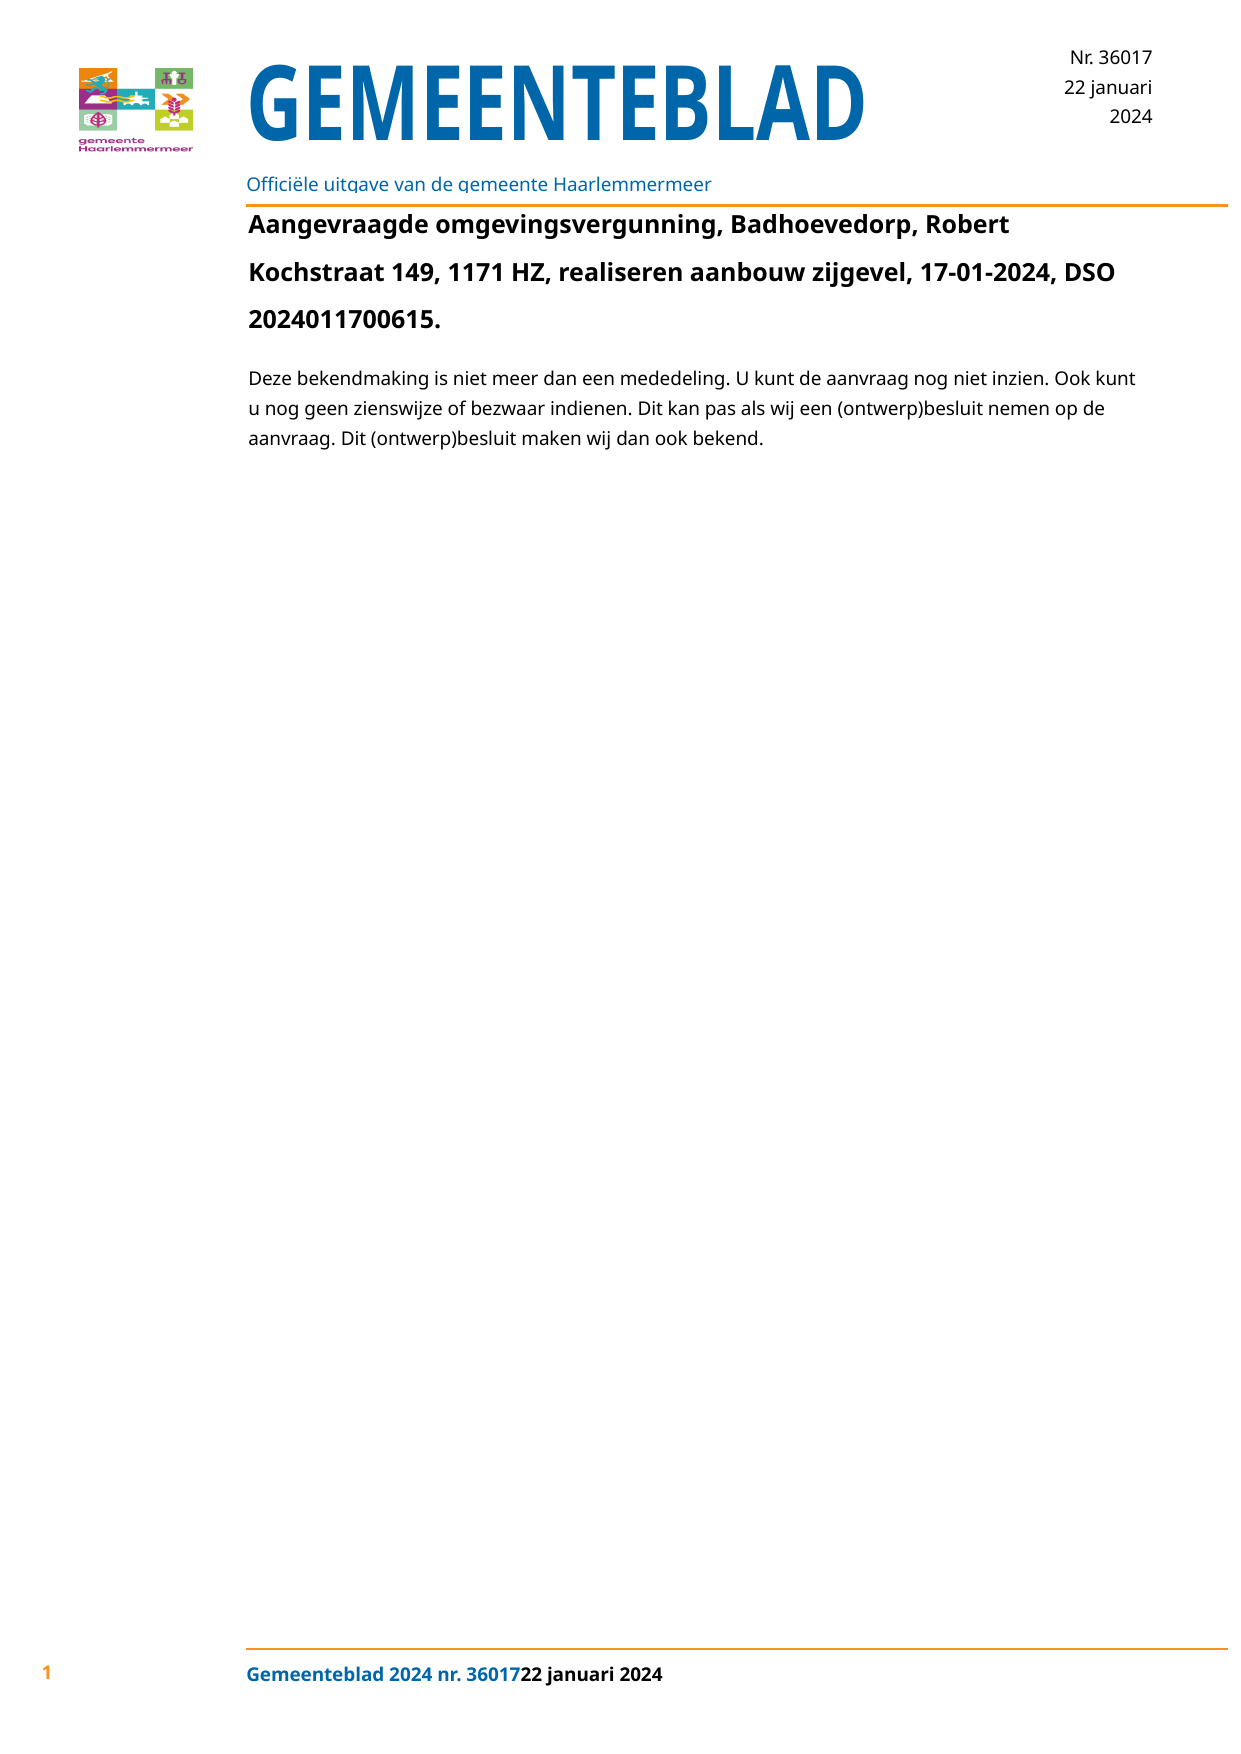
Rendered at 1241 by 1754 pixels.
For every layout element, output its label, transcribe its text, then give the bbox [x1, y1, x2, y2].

text Deze bekendmaking is niet meer dan een mededeling. U kunt de aanvraag nog niet inzien. Ook kunt u nog geen zienswijze of bezwaar indienen. Dit kan pas als wij een (ontwerp)besluit nemen op de aanvraag. Dit (ontwerp)besluit maken wij dan ook bekend. [248, 366, 1152, 450]
text Aangevraagde omgevingsvergunning, Badhoevedorp, Robert Kochstraat 149, 1171 HZ, realiseren aanbouw zijgevel, 17-01-2024, DSO 2024011700615. [248, 207, 1152, 336]
picture [41, 47, 231, 172]
